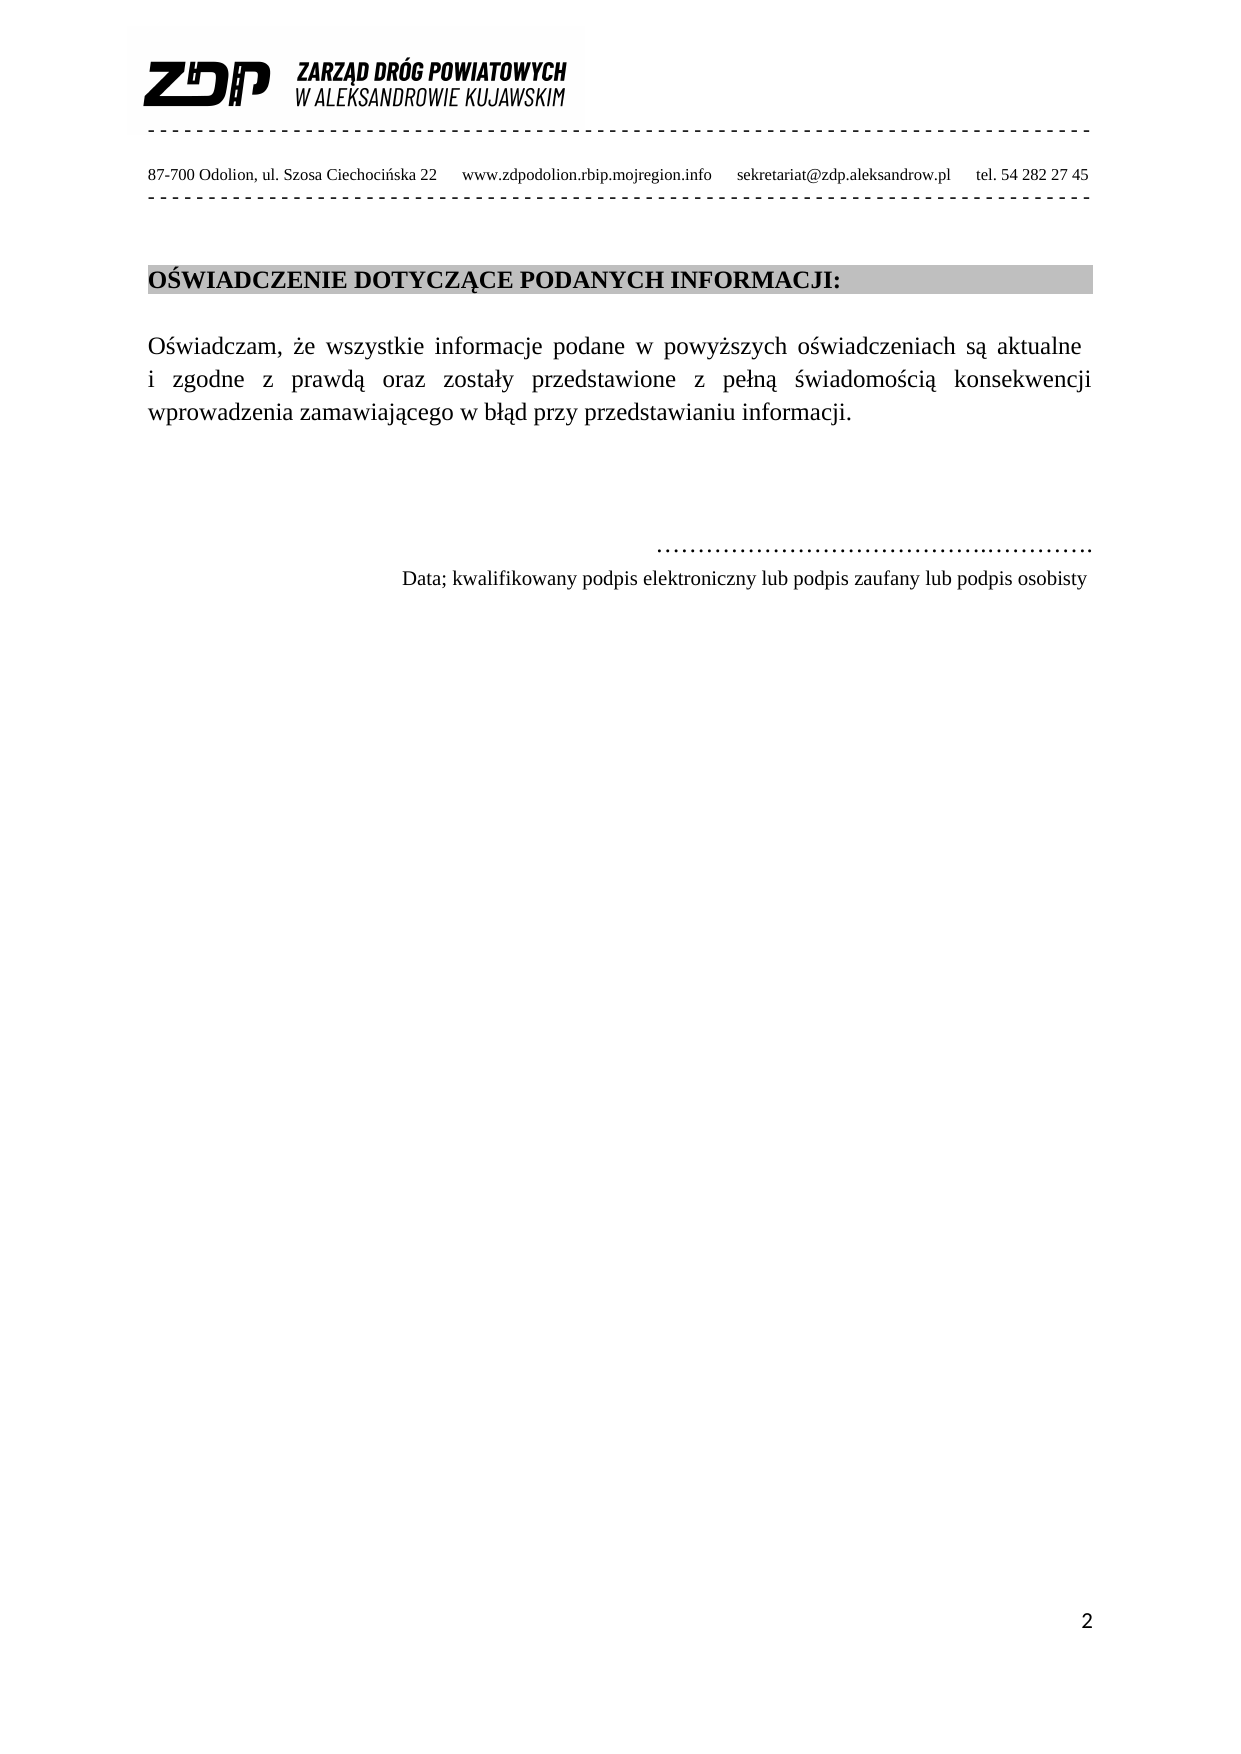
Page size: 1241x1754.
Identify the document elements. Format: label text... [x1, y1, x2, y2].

text ………………………………….…………. [148, 529, 1093, 558]
text Data; kwalifikowany podpis elektroniczny lub podpis zaufany lub podpis osobisty [148, 562, 1093, 591]
text Oświadczam, że wszystkie informacje podane w powyższych oświadczeniach są aktualne i zgodne z prawdą oraz zostały przedstawione z pełną świadomością konsekwencji wprowadzenia zamawiającego w błąd przy przedstawianiu informacji. [148, 331, 1093, 426]
text OŚWIADCZENIE DOTYCZĄCE PODANYCH INFORMACJI: [148, 265, 1093, 294]
